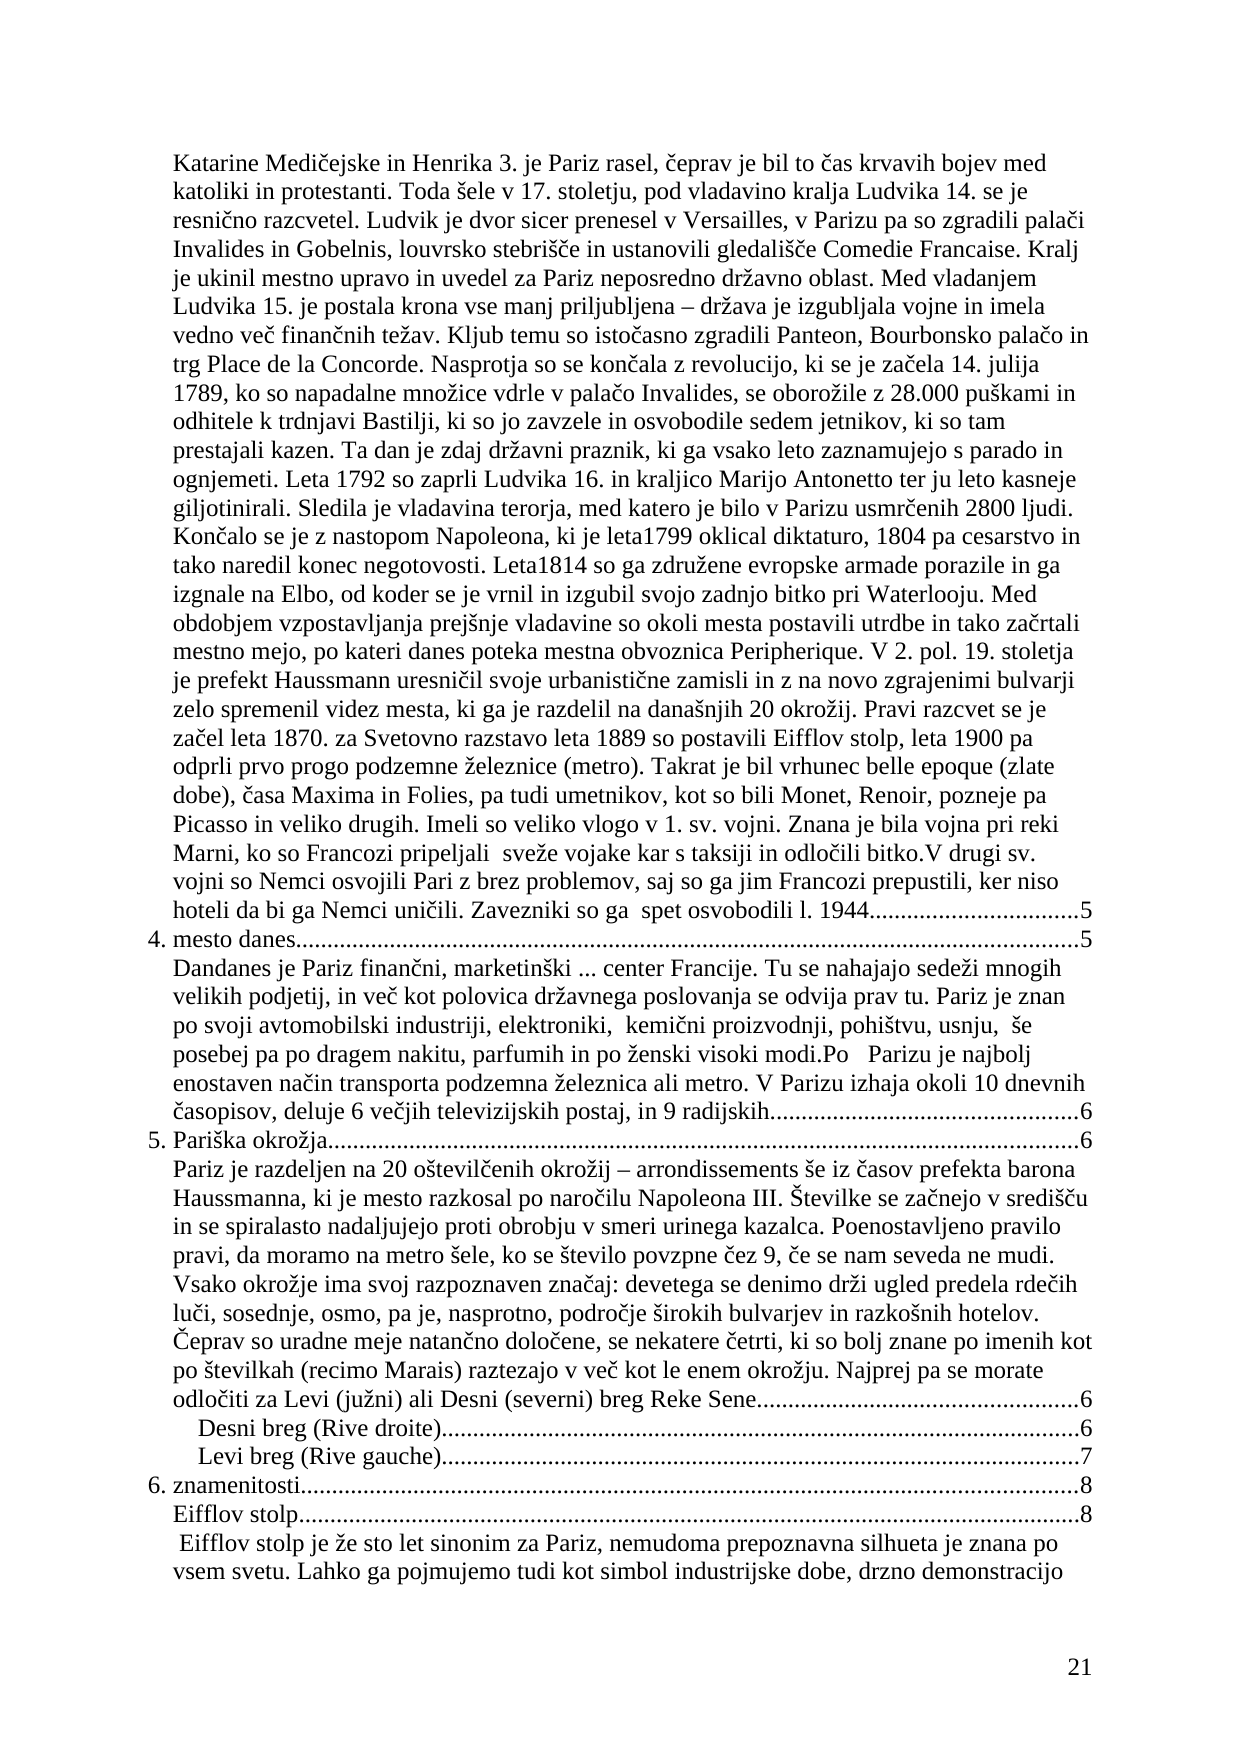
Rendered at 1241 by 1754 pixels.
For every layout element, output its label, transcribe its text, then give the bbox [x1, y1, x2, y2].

text Pariz je razdeljen na 20 oštevilčenih okrožij – arrondissements še iz časov prefekta barona Haussmanna, ki je mesto razkosal po naročilu Napoleona III. Številke se začnejo v središču in se spiralasto nadaljujejo proti obrobju v smeri urinega kazalca. Poenostavljeno pravilo pravi, da moramo na metro šele, ko se število povzpne čez 9, če se nam seveda ne mudi. Vsako okrožje ima svoj razpoznaven značaj: devetega se denimo drži ugled predela rdečih luči, sosednje, osmo, pa je, nasprotno, področje širokih bulvarjev in razkošnih hotelov. Čeprav so uradne meje natančno določene, se nekatere četrti, ki so bolj znane po imenih kot po številkah (recimo Marais) raztezajo v več kot le enem okrožju. Najprej pa se morate odločiti za Levi (južni) ali Desni (severni) breg Reke Sene. 6 [173, 1154, 1092, 1413]
text 6. znamenitosti 8 [148, 1470, 1092, 1499]
text Dandanes je Pariz finančni, marketinški ... center Francije. Tu se nahajajo sedeži mnogih velikih podjetij, in več kot polovica državnega poslovanja se odvija prav tu. Pariz je znan po svoji avtomobilski industriji, elektroniki, kemični proizvodnji, pohištvu, usnju, še posebej pa po dragem nakitu, parfumih in po ženski visoki modi.Po Parizu je najbolj enostaven način transporta podzemna železnica ali metro. V Parizu izhaja okoli 10 dnevnih časopisov, deluje 6 večjih televizijskih postaj, in 9 radijskih. 6 [173, 953, 1092, 1125]
text 4. mesto danes 5 [148, 924, 1092, 953]
text Levi breg (Rive gauche) 7 [198, 1441, 1092, 1470]
text Desni breg (Rive droite) 6 [198, 1413, 1092, 1441]
text 5. Pariška okrožja 6 [148, 1125, 1092, 1154]
text Katarine Medičejske in Henrika 3. je Pariz rasel, čeprav je bil to čas krvavih bojev med katoliki in protestanti. Toda šele v 17. stoletju, pod vladavino kralja Ludvika 14. se je resnično razcvetel. Ludvik je dvor sicer prenesel v Versailles, v Parizu pa so zgradili palači Invalides in Gobelnis, louvrsko stebrišče in ustanovili gledališče Comedie Francaise. Kralj je ukinil mestno upravo in uvedel za Pariz neposredno državno oblast. Med vladanjem Ludvika 15. je postala krona vse manj priljubljena – država je izgubljala vojne in imela vedno več finančnih težav. Kljub temu so istočasno zgradili Panteon, Bourbonsko palačo in trg Place de la Concorde. Nasprotja so se končala z revolucijo, ki se je začela 14. julija 1789, ko so napadalne množice vdrle v palačo Invalides, se oborožile z 28.000 puškami in odhitele k trdnjavi Bastilji, ki so jo zavzele in osvobodile sedem jetnikov, ki so tam prestajali kazen. Ta dan je zdaj državni praznik, ki ga vsako leto zaznamujejo s parado in ognjemeti. Leta 1792 so zaprli Ludvika 16. in kraljico Marijo Antonetto ter ju leto kasneje giljotinirali. Sledila je vladavina terorja, med katero je bilo v Parizu usmrčenih 2800 ljudi. Končalo se je z nastopom Napoleona, ki je leta1799 oklical diktaturo, 1804 pa cesarstvo in tako naredil konec negotovosti. Leta1814 so ga združene evropske armade porazile in ga izgnale na Elbo, od koder se je vrnil in izgubil svojo zadnjo bitko pri Waterlooju. Med obdobjem vzpostavljanja prejšnje vladavine so okoli mesta postavili utrdbe in tako začrtali mestno mejo, po kateri danes poteka mestna obvoznica Peripherique. V 2. pol. 19. stoletja je prefekt Haussmann uresničil svoje urbanistične zamisli in z na novo zgrajenimi bulvarji zelo spremenil videz mesta, ki ga je razdelil na današnjih 20 okrožij. Pravi razcvet se je začel leta 1870. za Svetovno razstavo leta 1889 so postavili Eifflov stolp, leta 1900 pa odprli prvo progo podzemne železnice (metro). Takrat je bil vrhunec belle epoque (zlate dobe), časa Maxima in Folies, pa tudi umetnikov, kot so bili Monet, Renoir, pozneje pa Picasso in veliko drugih. Imeli so veliko vlogo v 1. sv. vojni. Znana je bila vojna pri reki Marni, ko so Francozi pripeljali sveže vojake kar s taksiji in odločili bitko.V drugi sv. vojni so Nemci osvojili Pari z brez problemov, saj so ga jim Francozi prepustili, ker niso hoteli da bi ga Nemci uničili. Zavezniki so ga spet osvobodili l. 1944. 5 [173, 148, 1092, 924]
text Eifflov stolp 8 [173, 1499, 1092, 1528]
text Eifflov stolp je že sto let sinonim za Pariz, nemudoma prepoznavna silhueta je znana po vsem svetu. Lahko ga pojmujemo tudi kot simbol industrijske dobe, drzno demonstracijo višin, ki jih je dosegel človek z znanjem in inženirsko veščino poznega 19.stoletja. Do sedaj so ga že šest krat prebarvali (v drugo barvo). Pomembna je tudi osvetljava, ki trenutno poudarja njegovo notranjo zgradbo (zadnjih 10 let). Stolp je visok približno 300m in je zgrajen iz dveh delov: osnova in konica. 8 [173, 1528, 1092, 1585]
